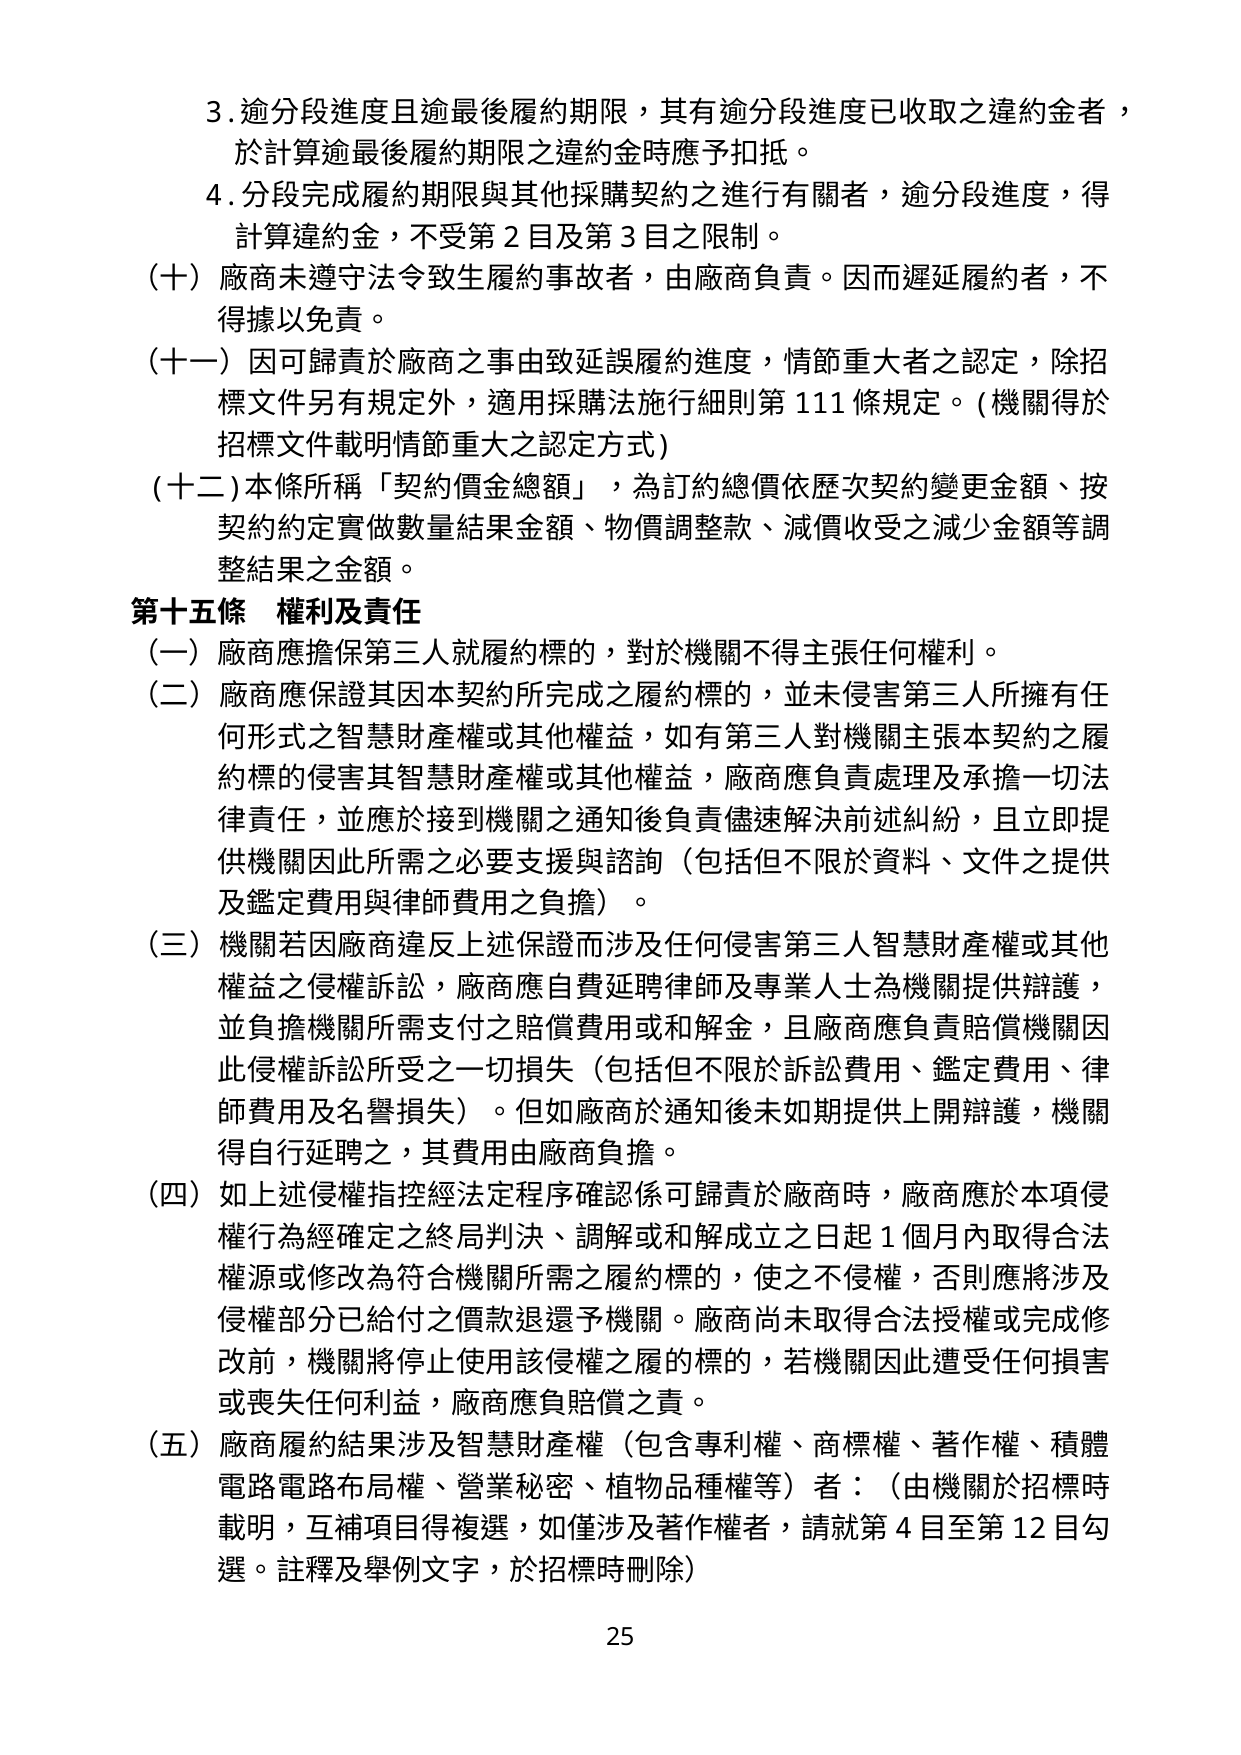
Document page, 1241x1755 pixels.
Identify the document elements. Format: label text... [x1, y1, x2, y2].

text (十二)本條所稱「契約價金總額」，為訂約總價依歷次契約變更金額、按契約約定實做數量結果金額、物價調整款、減價收受之減少金額等調整結果之金額。 [130, 464, 1110, 589]
text （十）廠商未遵守法令致生履約事故者，由廠商負責。因而遲延履約者，不得據以免責。 [130, 255, 1110, 339]
text （一）廠商應擔保第三人就履約標的，對於機關不得主張任何權利。 [130, 630, 1110, 672]
text （十一）因可歸責於廠商之事由致延誤履約進度，情節重大者之認定，除招標文件另有規定外，適用採購法施行細則第111條規定。(機關得於招標文件載明情節重大之認定方式) [130, 339, 1110, 464]
text 第十五條 權利及責任 [130, 589, 1110, 630]
text （五）廠商履約結果涉及智慧財產權（包含專利權、商標權、著作權、積體電路電路布局權、營業秘密、植物品種權等）者：（由機關於招標時載明，互補項目得複選，如僅涉及著作權者，請就第4目至第12目勾選。註釋及舉例文字，於招標時刪除） [130, 1422, 1110, 1589]
text （四）如上述侵權指控經法定程序確認係可歸責於廠商時，廠商應於本項侵權行為經確定之終局判決、調解或和解成立之日起1個月內取得合法權源或修改為符合機關所需之履約標的，使之不侵權，否則應將涉及侵權部分已給付之價款退還予機關。廠商尚未取得合法授權或完成修改前，機關將停止使用該侵權之履的標的，若機關因此遭受任何損害或喪失任何利益，廠商應負賠償之責。 [130, 1172, 1110, 1422]
text （三）機關若因廠商違反上述保證而涉及任何侵害第三人智慧財產權或其他權益之侵權訴訟，廠商應自費延聘律師及專業人士為機關提供辯護，並負擔機關所需支付之賠償費用或和解金，且廠商應負責賠償機關因此侵權訴訟所受之一切損失（包括但不限於訴訟費用、鑑定費用、律師費用及名譽損失）。但如廠商於通知後未如期提供上開辯護，機關得自行延聘之，其費用由廠商負擔。 [130, 922, 1110, 1172]
text 4.分段完成履約期限與其他採購契約之進行有關者，逾分段進度，得計算違約金，不受第2目及第3目之限制。 [205, 172, 1110, 255]
text （二）廠商應保證其因本契約所完成之履約標的，並未侵害第三人所擁有任何形式之智慧財產權或其他權益，如有第三人對機關主張本契約之履約標的侵害其智慧財產權或其他權益，廠商應負責處理及承擔一切法律責任，並應於接到機關之通知後負責儘速解決前述糾紛，且立即提供機關因此所需之必要支援與諮詢（包括但不限於資料、文件之提供及鑑定費用與律師費用之負擔）。 [130, 672, 1110, 922]
text 3.逾分段進度且逾最後履約期限，其有逾分段進度已收取之違約金者，於計算逾最後履約期限之違約金時應予扣抵。 [205, 89, 1110, 172]
